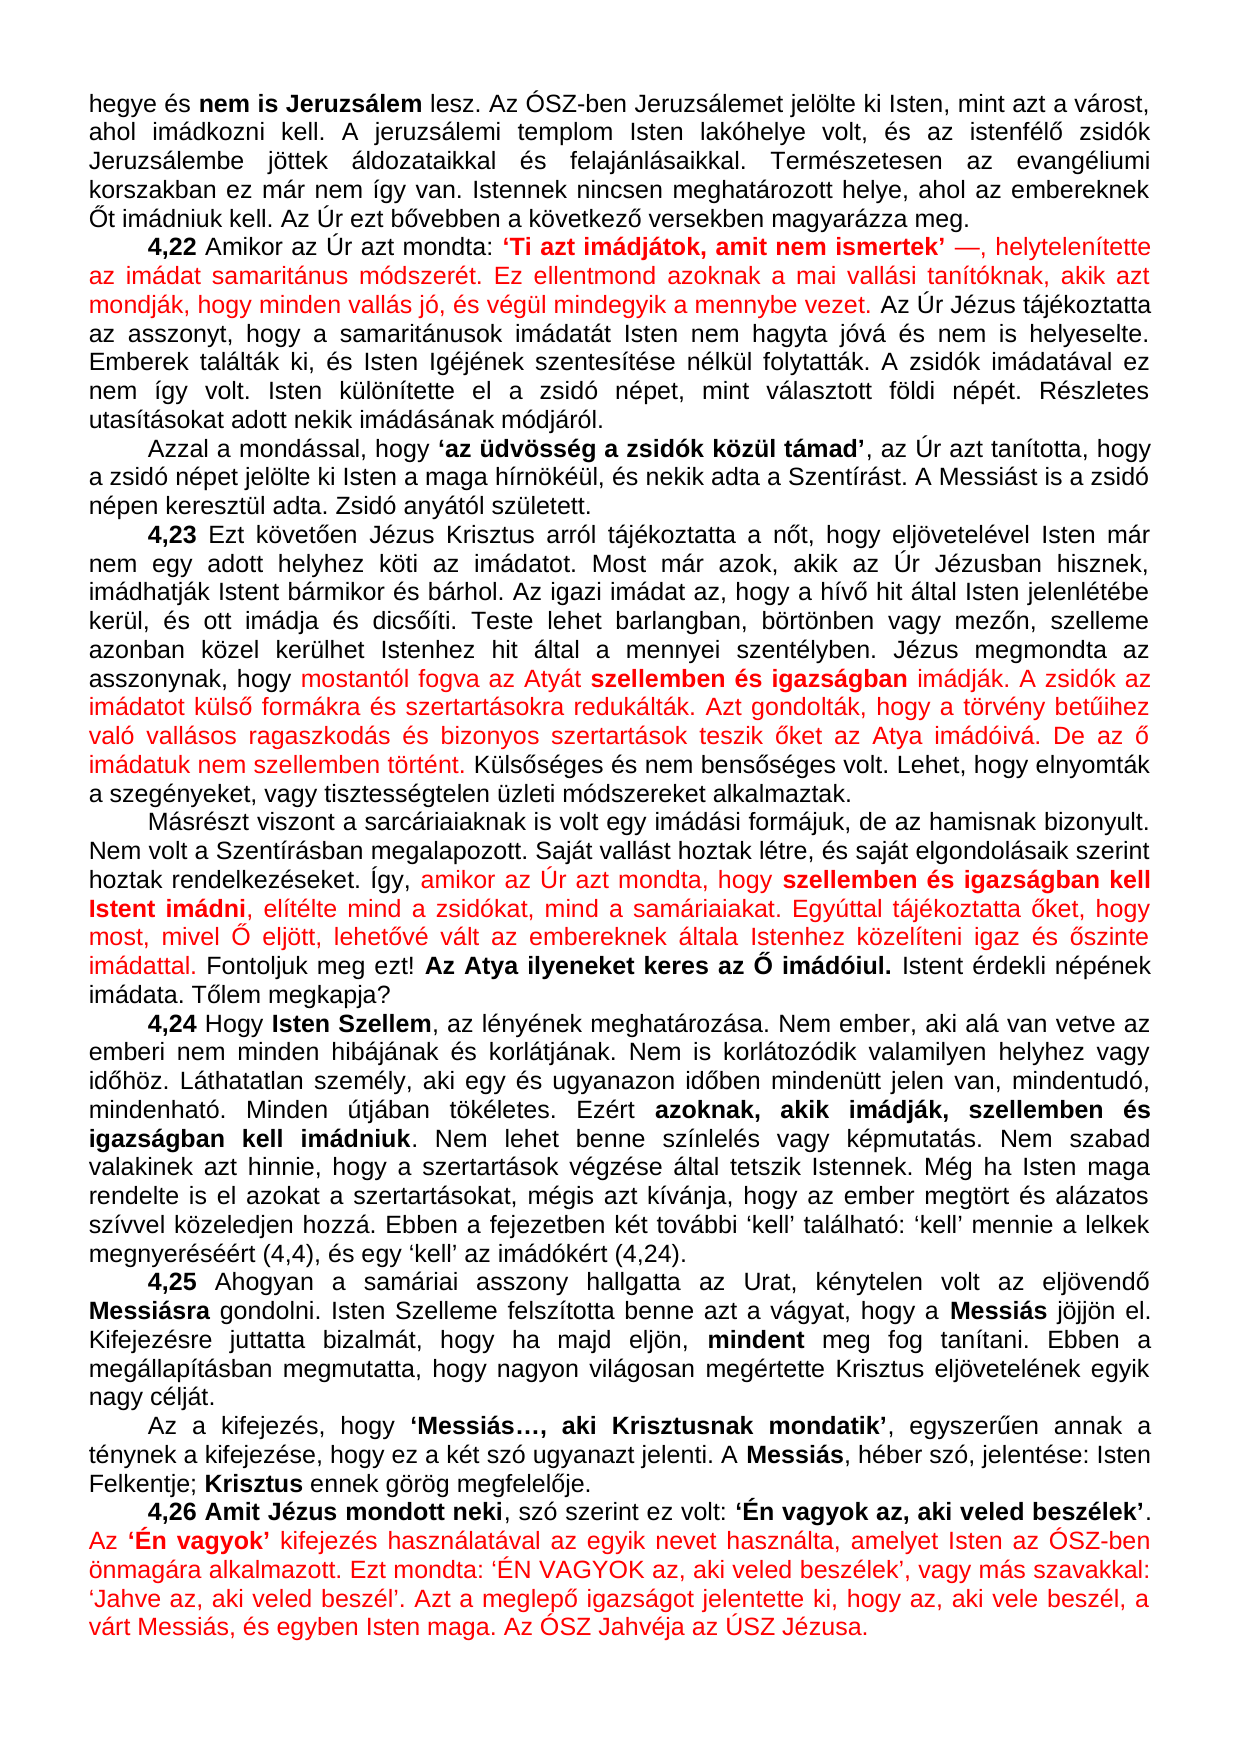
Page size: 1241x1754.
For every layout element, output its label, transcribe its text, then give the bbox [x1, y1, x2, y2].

text 4,22 Amikor az Úr azt mondta: ‘Ti azt imádjátok, amit nem ismertek’ —, helytelenítette az imádat samaritánus módszerét. Ez ellentmond azoknak a mai vallási tanítóknak, akik azt mondják, hogy minden vallás jó, és végül mindegyik a mennybe vezet. Az Úr Jézus tájékoztatta az asszonyt, hogy a samaritánusok imádatát Isten nem hagyta jóvá és nem is helyeselte. Emberek találták ki, és Isten Igéjének szentesítése nélkül folytatták. A zsidók imádatával ez nem így volt. Isten különítette el a zsidó népet, mint választott földi népét. Részletes utasításokat adott nekik imádásának módjáról. [88, 232, 1152, 433]
text 4,24 Hogy Isten Szellem, az lényének meghatározása. Nem ember, aki alá van vetve az emberi nem minden hibájának és korlátjának. Nem is korlátozódik valamilyen helyhez vagy időhöz. Láthatatlan személy, aki egy és ugyanazon időben mindenütt jelen van, mindentudó, mindenható. Minden útjában tökéletes. Ezért azoknak, akik imádják, szellemben és igazságban kell imádniuk. Nem lehet benne színlelés vagy képmutatás. Nem szabad valakinek azt hinnie, hogy a szertartások végzése által tetszik Istennek. Még ha Isten maga rendelte is el azokat a szertartásokat, mégis azt kívánja, hogy az ember megtört és alázatos szívvel közeledjen hozzá. Ebben a fejezetben két további ‘kell’ található: ‘kell’ mennie a lelkek megnyeréséért (4,4), és egy ‘kell’ az imádókért (4,24). [88, 1008, 1152, 1267]
text 4,25 Ahogyan a samáriai asszony hallgatta az Urat, kénytelen volt az eljövendő Messiásra gondolni. Isten Szelleme felszította benne azt a vágyat, hogy a Messiás jöjjön el. Kifejezésre juttatta bizalmát, hogy ha majd eljön, mindent meg fog tanítani. Ebben a megállapításban megmutatta, hogy nagyon világosan megértette Krisztus eljövetelének egyik nagy célját. [88, 1267, 1152, 1411]
text Másrészt viszont a sarcáriaiaknak is volt egy imádási formájuk, de az hamisnak bizonyult. Nem volt a Szentírásban megalapozott. Saját vallást hoztak létre, és saját elgondolásaik szerint hoztak rendelkezéseket. Így, amikor az Úr azt mondta, hogy szellemben és igazságban kell Istent imádni, elítélte mind a zsidókat, mind a samáriaiakat. Egyúttal tájékoztatta őket, hogy most, mivel Ő eljött, lehetővé vált az embereknek általa Istenhez közelíteni igaz és őszinte imádattal. Fontoljuk meg ezt! Az Atya ilyeneket keres az Ő imádóiul. Istent érdekli népének imádata. Tőlem megkapja? [88, 807, 1152, 1008]
text hegye és nem is Jeruzsálem lesz. Az ÓSZ-ben Jeruzsálemet jelölte ki Isten, mint azt a várost, ahol imádkozni kell. A jeruzsálemi templom Isten lakóhelye volt, és az istenfélő zsidók Jeruzsálembe jöttek áldozataikkal és felajánlásaikkal. Természetesen az evangéliumi korszakban ez már nem így van. Istennek nincsen meghatározott helye, ahol az embereknek Őt imádniuk kell. Az Úr ezt bővebben a következő versekben magyarázza meg. [88, 88, 1152, 232]
text Az a kifejezés, hogy ‘Messiás…, aki Krisztusnak mondatik’, egyszerűen annak a ténynek a kifejezése, hogy ez a két szó ugyanazt jelenti. A Messiás, héber szó, jelentése: Isten Felkentje; Krisztus ennek görög megfelelője. [88, 1411, 1152, 1497]
text Azzal a mondással, hogy ‘az üdvösség a zsidók közül támad’, az Úr azt tanította, hogy a zsidó népet jelölte ki Isten a maga hírnökéül, és nekik adta a Szentírást. A Messiást is a zsidó népen keresztül adta. Zsidó anyától született. [88, 433, 1152, 520]
text 4,26 Amit Jézus mondott neki, szó szerint ez volt: ‘Én vagyok az, aki veled beszélek’. Az ‘Én vagyok’ kifejezés használatával az egyik nevet használta, amelyet Isten az ÓSZ-ben önmagára alkalmazott. Ezt mondta: ‘ÉN VAGYOK az, aki veled beszélek’, vagy más szavakkal: ‘Jahve az, aki veled beszél’. Azt a meglepő igazságot jelentette ki, hogy az, aki vele beszél, a várt Messiás, és egyben Isten maga. Az ÓSZ Jahvéja az ÚSZ Jézusa. [88, 1497, 1152, 1641]
text 4,23 Ezt követően Jézus Krisztus arról tájékoztatta a nőt, hogy eljövetelével Isten már nem egy adott helyhez köti az imádatot. Most már azok, akik az Úr Jézusban hisznek, imádhatják Istent bármikor és bárhol. Az igazi imádat az, hogy a hívő hit által Isten jelenlétébe kerül, és ott imádja és dicsőíti. Teste lehet barlangban, börtönben vagy mezőn, szelleme azonban közel kerülhet Istenhez hit által a mennyei szentélyben. Jézus megmondta az asszonynak, hogy mostantól fogva az Atyát szellemben és igazságban imádják. A zsidók az imádatot külső formákra és szertartásokra redukálták. Azt gondolták, hogy a törvény betűihez való vallásos ragaszkodás és bizonyos szertartások teszik őket az Atya imádóivá. De az ő imádatuk nem szellemben történt. Külsőséges és nem bensőséges volt. Lehet, hogy elnyomták a szegényeket, vagy tisztességtelen üzleti módszereket alkalmaztak. [88, 520, 1152, 807]
